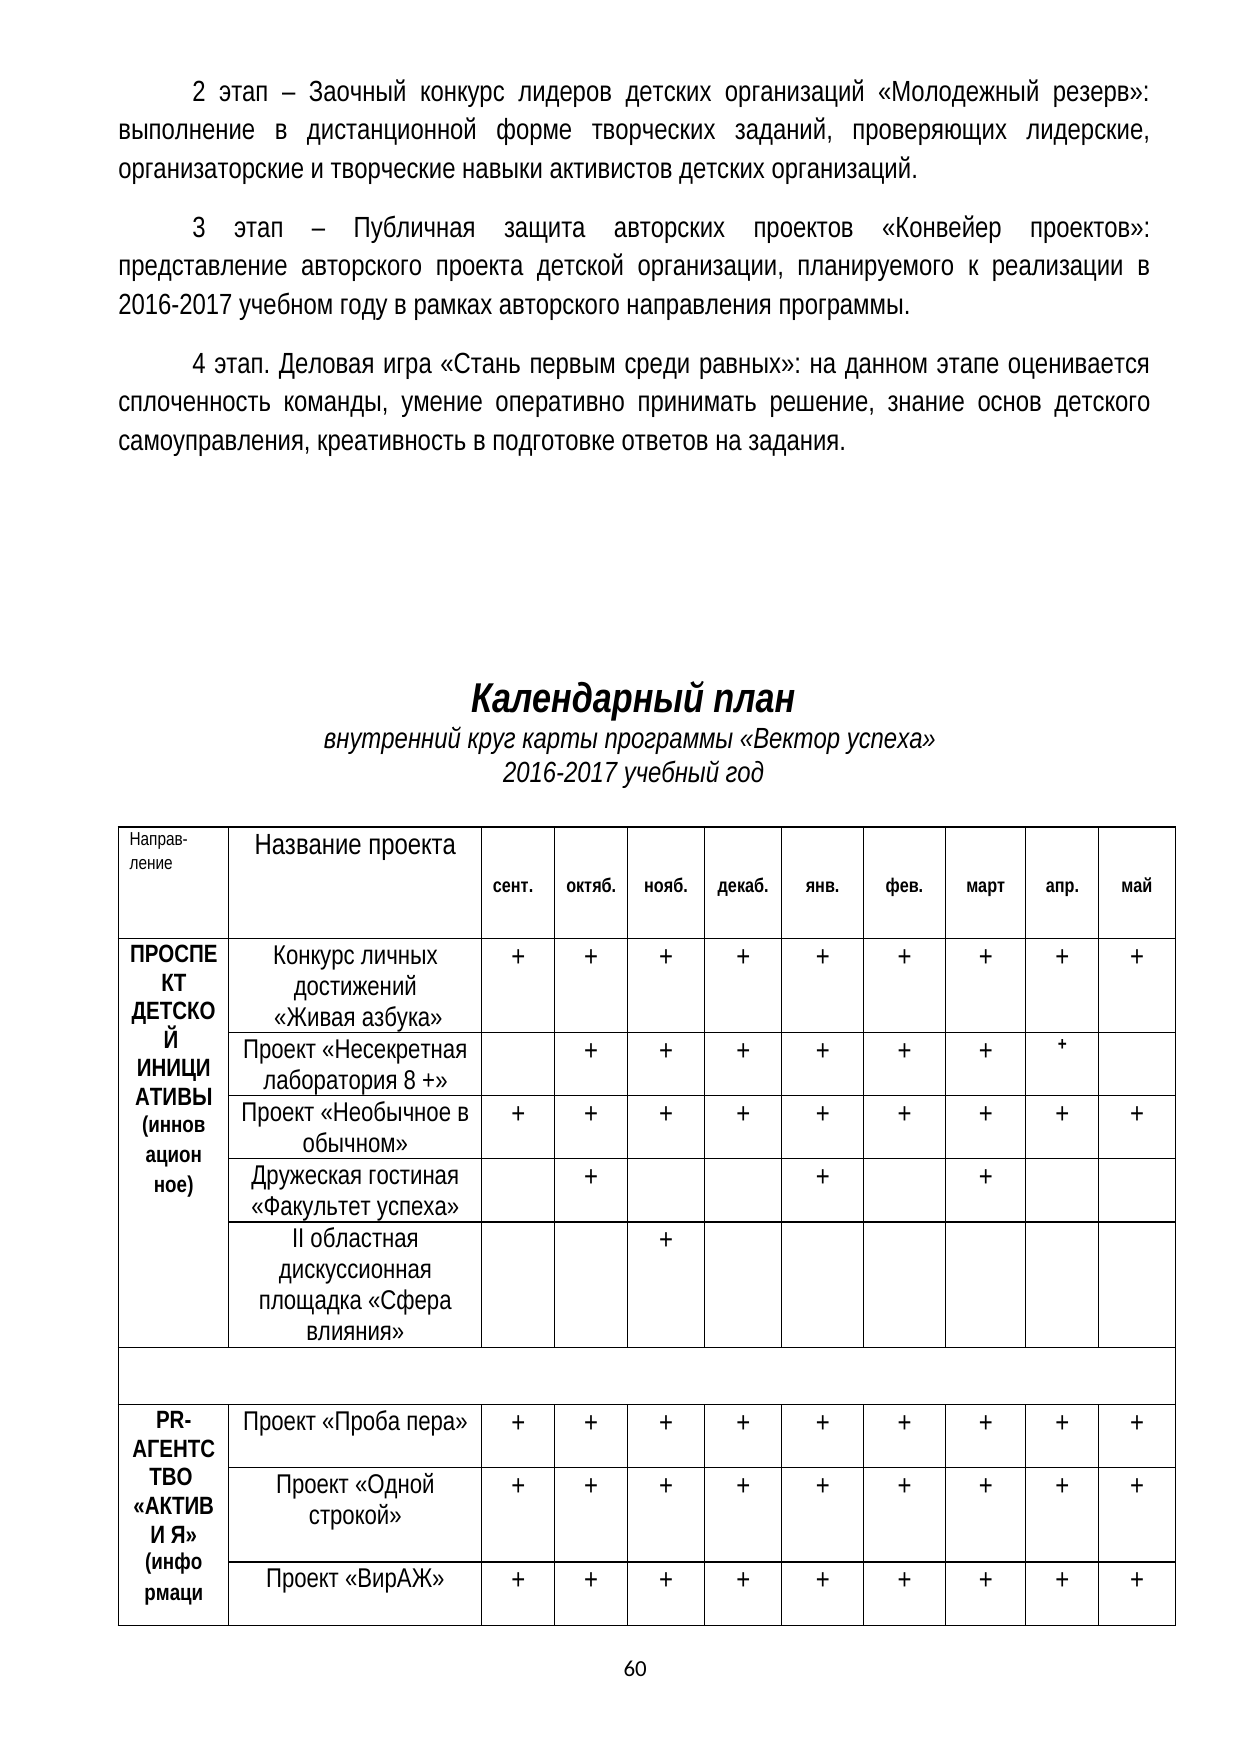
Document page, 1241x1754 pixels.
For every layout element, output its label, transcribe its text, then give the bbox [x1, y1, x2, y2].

table_cell + [555, 1468, 627, 1561]
table_cell + [628, 1096, 704, 1158]
table_header нояб. [628, 828, 704, 938]
table_cell + [1026, 1468, 1098, 1561]
table_cell + [782, 1096, 863, 1158]
table_header сент. [482, 828, 554, 938]
table_cell + [1099, 1563, 1175, 1624]
table_cell + [946, 939, 1025, 1032]
table_cell Проект «Необычное в обычном» [229, 1096, 481, 1158]
table_cell + [705, 939, 781, 1032]
table_cell + [782, 1159, 863, 1221]
table_cell + [705, 1033, 781, 1095]
table_cell [482, 1159, 554, 1221]
table_cell PR-АГЕНТСТВО «АКТИВ И Я» (информаци [119, 1405, 228, 1624]
table_cell + [1099, 1096, 1175, 1158]
table_cell + [1026, 1405, 1098, 1467]
table_cell + [864, 939, 945, 1032]
table_cell + [555, 939, 627, 1032]
table_cell + [1099, 1405, 1175, 1467]
table_cell + [482, 939, 554, 1032]
table_cell + [946, 1405, 1025, 1467]
table_header декаб. [705, 828, 781, 938]
table_cell + [1099, 939, 1175, 1032]
table_cell + [1026, 1096, 1098, 1158]
table_cell [946, 1223, 1025, 1347]
table_header март [946, 828, 1025, 938]
table_cell + [864, 1033, 945, 1095]
table_cell [864, 1159, 945, 1221]
table_cell Конкурс личных достижений «Живая азбука» [229, 939, 481, 1032]
table_cell [482, 1223, 554, 1347]
table_cell + [482, 1563, 554, 1624]
table_header фев. [864, 828, 945, 938]
table_cell + [946, 1033, 1025, 1095]
table_cell [1026, 1159, 1098, 1221]
table_cell + [1026, 1033, 1098, 1095]
table_cell + [1099, 1468, 1175, 1561]
table_cell + [555, 1096, 627, 1158]
table_cell Проект «Несекретная лаборатория 8 +» [229, 1033, 481, 1095]
table_cell + [864, 1096, 945, 1158]
table_cell [1099, 1159, 1175, 1221]
text 4 этап. Деловая игра «Стань первым среди равных»: на данном этапе оценивается сплоченность команды, умение оперативно принимать решение, знание основ детского самоуправления, креативность в подготовке ответов на задания. [118, 346, 1152, 456]
table_cell [119, 1348, 1175, 1404]
table_cell + [555, 1033, 627, 1095]
table_cell + [782, 939, 863, 1032]
table_cell + [946, 1468, 1025, 1561]
table_cell + [628, 1405, 704, 1467]
table_cell + [946, 1096, 1025, 1158]
table_cell + [482, 1405, 554, 1467]
table_cell [705, 1223, 781, 1347]
table_header Название проекта [229, 828, 481, 938]
table_cell + [482, 1468, 554, 1561]
text внутренний круг карты программы «Вектор успеха» [118, 721, 1152, 755]
table_cell + [782, 1405, 863, 1467]
table_header октяб. [555, 828, 627, 938]
table_cell + [705, 1405, 781, 1467]
table_cell + [555, 1563, 627, 1624]
table_cell + [628, 1033, 704, 1095]
table_cell + [946, 1563, 1025, 1624]
table_cell + [864, 1405, 945, 1467]
table_cell + [782, 1563, 863, 1624]
text 2 этап – Заочный конкурс лидеров детских организаций «Молодежный резерв»: выполнение в дистанционной форме творческих заданий, проверяющих лидерские, организаторские и творческие навыки активистов детских организаций. [118, 74, 1152, 184]
table_cell + [628, 1223, 704, 1347]
table_cell [705, 1159, 781, 1221]
table_cell + [1026, 939, 1098, 1032]
table_cell + [1026, 1563, 1098, 1624]
text 2016-2017 учебный год [118, 755, 1152, 788]
table_header апр. [1026, 828, 1098, 938]
table_cell + [782, 1033, 863, 1095]
table_cell Дружеская гостиная «Факультет успеха» [229, 1159, 481, 1221]
table_header май [1099, 828, 1175, 938]
table_cell + [705, 1468, 781, 1561]
table_cell II областная дискуссионная площадка «Сфера влияния» [229, 1223, 481, 1347]
table_cell + [864, 1468, 945, 1561]
table_cell [864, 1223, 945, 1347]
table_header Направ-ление [119, 828, 228, 938]
table_header янв. [782, 828, 863, 938]
table_cell + [946, 1159, 1025, 1221]
table_cell [782, 1223, 863, 1347]
text Календарный план [118, 673, 1152, 721]
table_cell Проект «ВирАЖ» [229, 1563, 481, 1624]
table_cell + [705, 1563, 781, 1624]
table_cell [1099, 1223, 1175, 1347]
table_cell Проект «Одной строкой» [229, 1468, 481, 1561]
table_cell + [555, 1159, 627, 1221]
table_cell [628, 1159, 704, 1221]
table_cell [1099, 1033, 1175, 1095]
table_cell + [782, 1468, 863, 1561]
table_cell + [628, 1468, 704, 1561]
table_cell [555, 1223, 627, 1347]
text 3 этап – Публичная защита авторских проектов «Конвейер проектов»: представление авторского проекта детской организации, планируемого к реализации в 2016-2017 учебном году в рамках авторского направления программы. [118, 210, 1152, 320]
table_cell [482, 1033, 554, 1095]
table_cell + [705, 1096, 781, 1158]
table_cell + [628, 939, 704, 1032]
table_cell + [628, 1563, 704, 1624]
table_cell + [482, 1096, 554, 1158]
table_cell Проект «Проба пера» [229, 1405, 481, 1467]
table_cell + [864, 1563, 945, 1624]
table_cell + [555, 1405, 627, 1467]
table_cell ПРОСПЕКТ ДЕТСКОЙ ИНИЦИАТИВЫ (инновационное) [119, 939, 228, 1347]
table_cell [1026, 1223, 1098, 1347]
